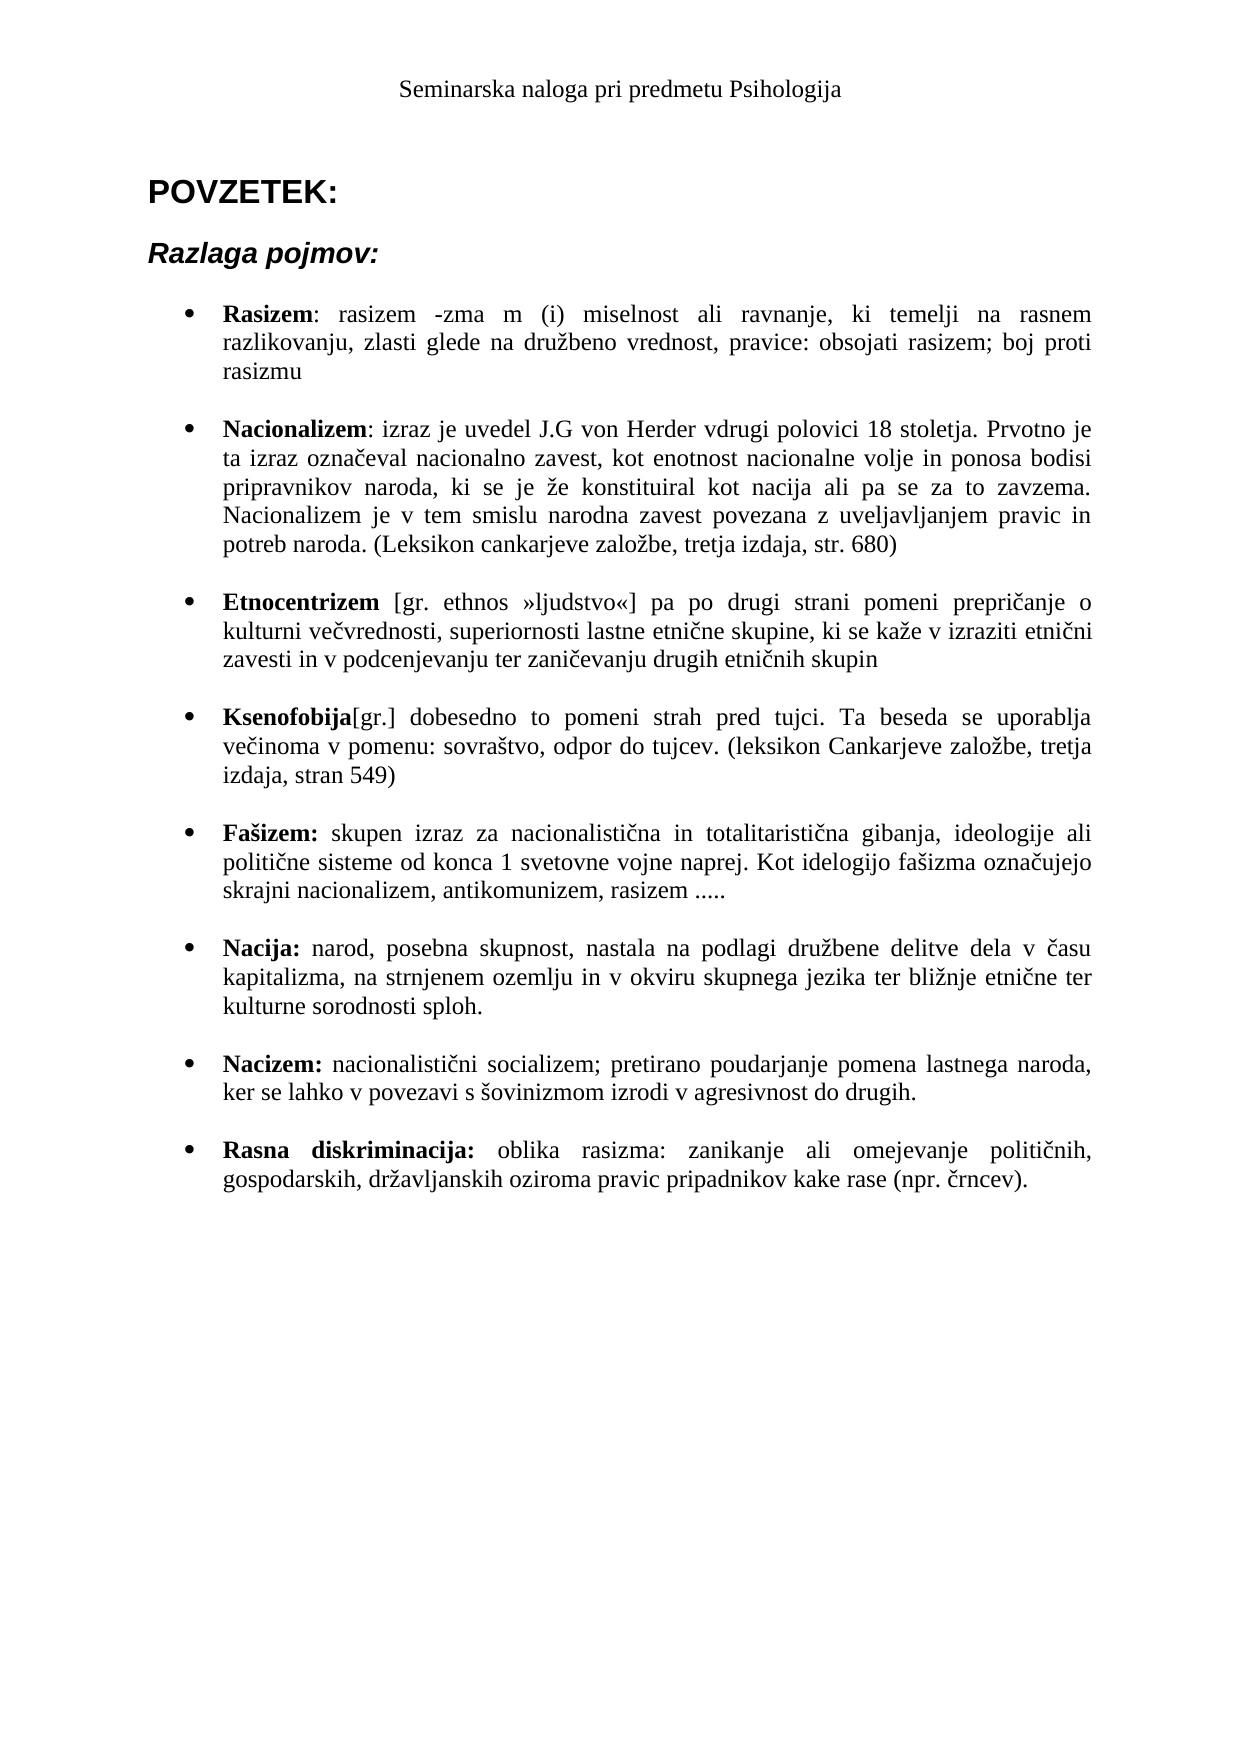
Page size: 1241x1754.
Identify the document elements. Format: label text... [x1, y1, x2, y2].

list Rasna diskriminacija: oblika rasizma: zanikanje ali omejevanje političnih, gospodarskih, državljanskih oziroma pravic pripadnikov kake rase (npr. črncev). [185, 1135, 1093, 1193]
list Ksenofobija[gr.] dobesedno to pomeni strah pred tujci. Ta beseda se uporablja večinoma v pomenu: sovraštvo, odpor do tujcev. (leksikon Cankarjeve založbe, tretja izdaja, stran 549) [185, 702, 1093, 789]
list Nacizem: nacionalistični socializem; pretirano poudarjanje pomena lastnega naroda, ker se lahko v povezavi s šovinizmom izrodi v agresivnost do drugih. [185, 1049, 1093, 1106]
list Fašizem: skupen izraz za nacionalistična in totalitaristična gibanja, ideologije ali politične sisteme od konca 1 svetovne vojne naprej. Kot idelogijo fašizma označujejo skrajni nacionalizem, antikomunizem, rasizem ..... [185, 818, 1093, 904]
subtitle POVZETEK: [148, 173, 1093, 211]
list Nacija: narod, posebna skupnost, nastala na podlagi družbene delitve dela v času kapitalizma, na strnjenem ozemlju in v okviru skupnega jezika ter bližnje etnične ter kulturne sorodnosti sploh. [185, 933, 1093, 1019]
subtitle Razlaga pojmov: [148, 236, 1093, 269]
list Nacionalizem: izraz je uvedel J.G von Herder vdrugi polovici 18 stoletja. Prvotno je ta izraz označeval nacionalno zavest, kot enotnost nacionalne volje in ponosa bodisi pripravnikov naroda, ki se je že konstituiral kot nacija ali pa se za to zavzema. Nacionalizem je v tem smislu narodna zavest povezana z uveljavljanjem pravic in potreb naroda. (Leksikon cankarjeve založbe, tretja izdaja, str. 680) [185, 414, 1093, 558]
list Rasizem: rasizem -zma m (i) miselnost ali ravnanje, ki temelji na rasnem razlikovanju, zlasti glede na družbeno vrednost, pravice: obsojati rasizem; boj proti rasizmu [185, 299, 1093, 385]
list Etnocentrizem [gr. ethnos »ljudstvo«] pa po drugi strani pomeni prepričanje o kulturni večvrednosti, superiornosti lastne etnične skupine, ki se kaže v izraziti etnični zavesti in v podcenjevanju ter zaničevanju drugih etničnih skupin [185, 587, 1093, 673]
